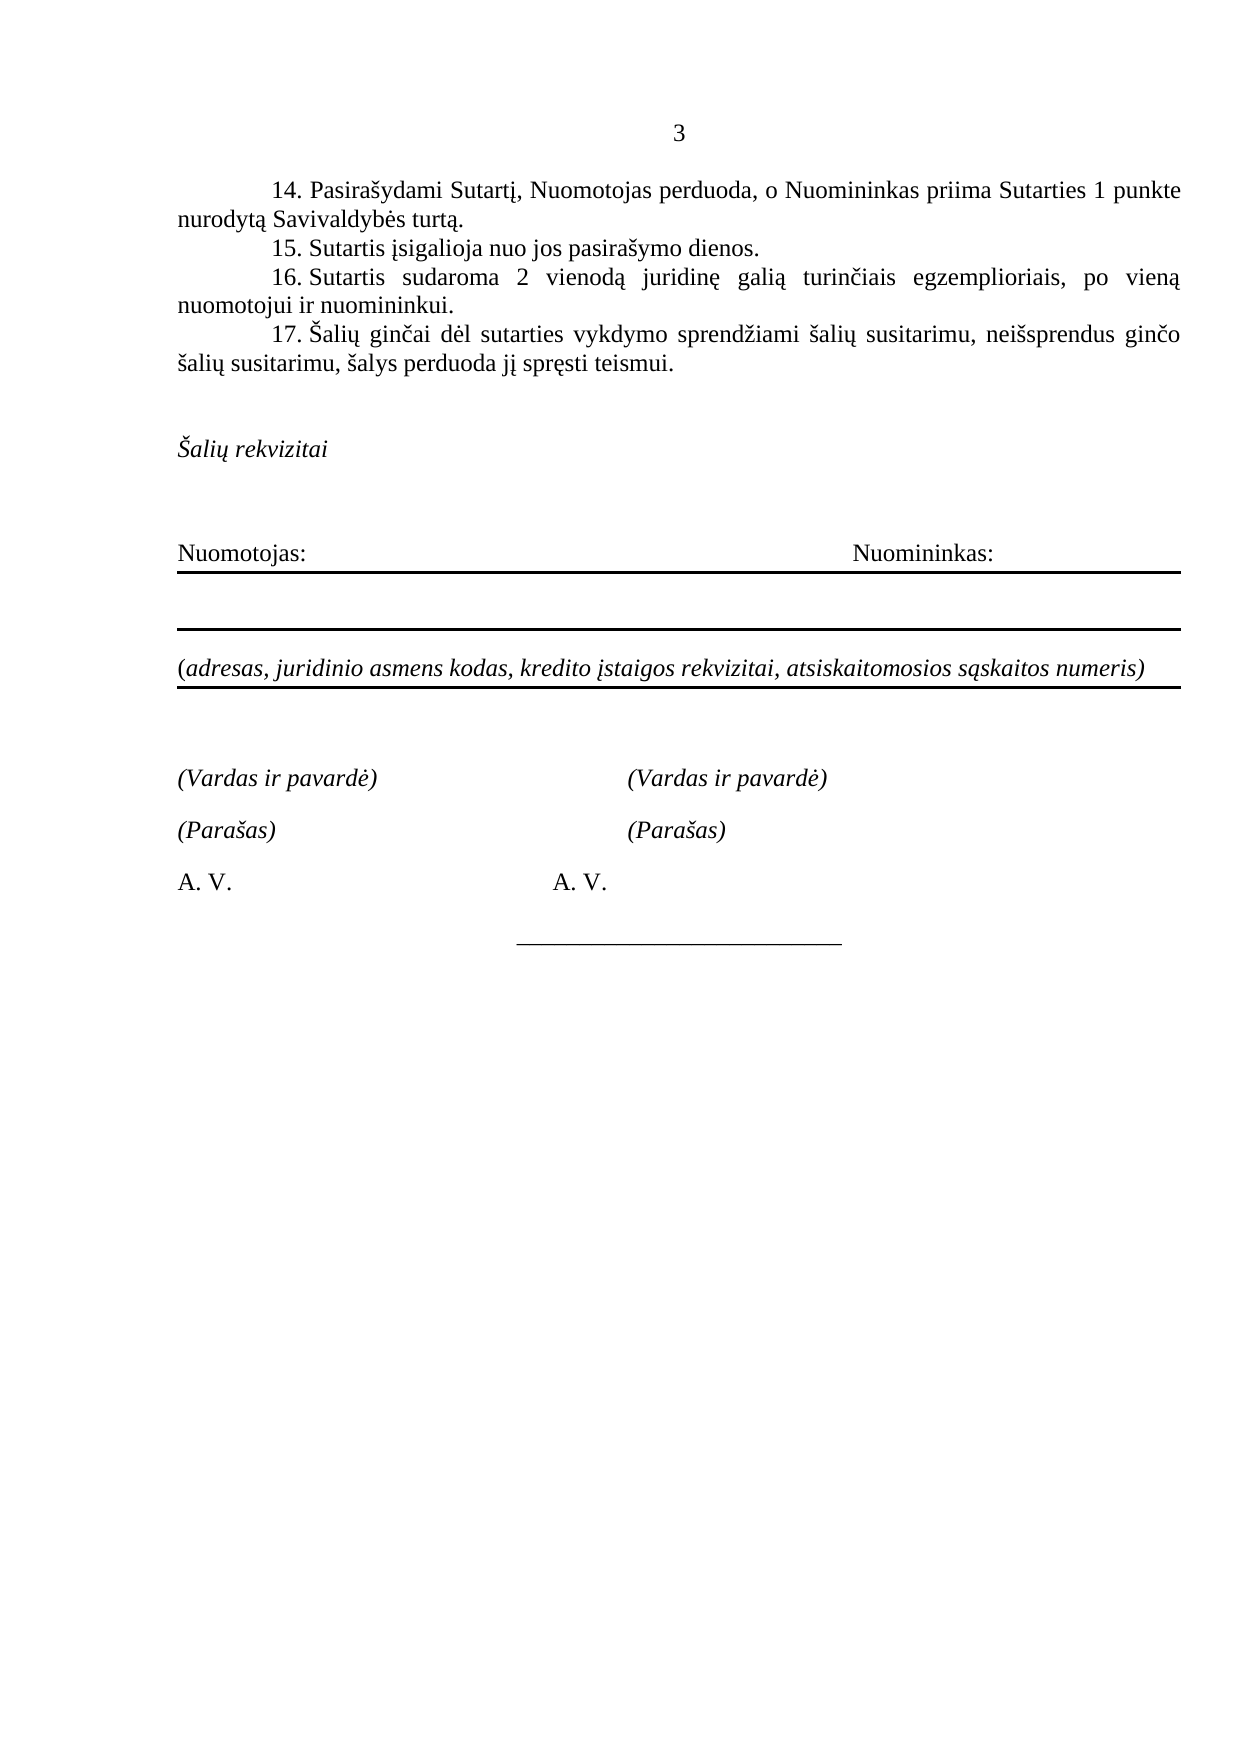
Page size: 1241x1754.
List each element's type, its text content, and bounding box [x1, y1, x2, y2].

text (adresas, juridinio asmens kodas, kredito įstaigos rekvizitai, atsiskaitomosios sąskaitos numeris) [177, 648, 1181, 686]
text (Vardas ir pavardė) (Vardas ir pavardė) [177, 758, 1181, 793]
text __________________________ [177, 914, 1181, 950]
text 14. Pasirašydami Sutartį, Nuomotojas perduoda, o Nuomininkas priima Sutarties 1 punkte nurodytą Savivaldybės turtą. [177, 176, 1181, 233]
text Šalių rekvizitai [177, 429, 1181, 464]
text Nuomotojas: Nuomininkas: [177, 533, 1181, 571]
text A. V. A. V. [177, 862, 1181, 898]
text (Parašas) (Parašas) [177, 810, 1181, 845]
text 16. Sutartis sudaroma 2 vienodą juridinę galią turinčiais egzemplioriais, po vieną nuomotojui ir nuomininkui. [177, 262, 1181, 319]
text 17. Šalių ginčai dėl sutarties vykdymo sprendžiami šalių susitarimu, neišsprendus ginčo šalių susitarimu, šalys perduoda jį spręsti teismui. [177, 319, 1181, 377]
text 15. Sutartis įsigalioja nuo jos pasirašymo dienos. [177, 233, 1181, 262]
